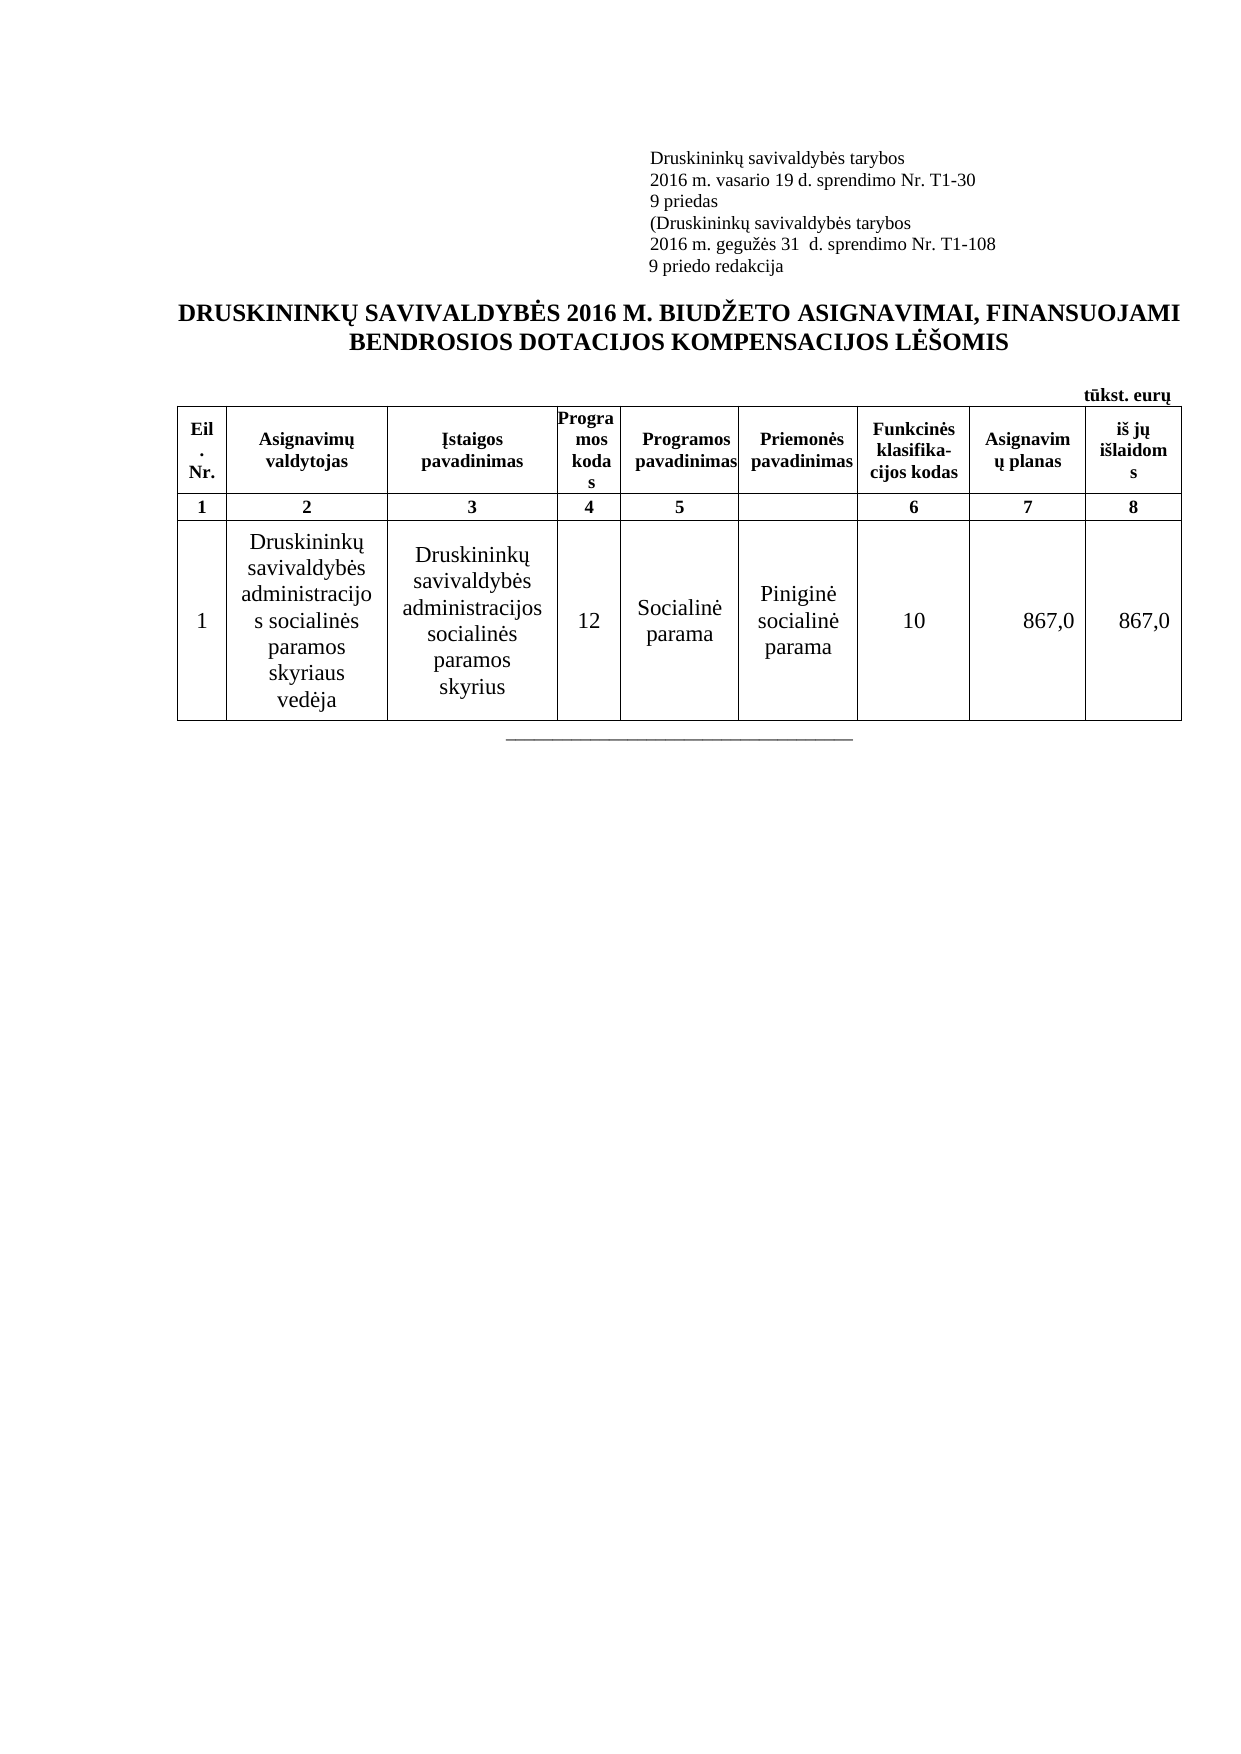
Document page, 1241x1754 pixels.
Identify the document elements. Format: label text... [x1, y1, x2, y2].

table_cell 7 [970, 494, 1085, 519]
text 9 priedas [177, 190, 1181, 212]
text 2016 m. gegužės 31 d. sprendimo Nr. T1-108 [177, 233, 1181, 255]
table_header Asignavimų valdytojas [227, 407, 387, 493]
table_cell 2 [227, 494, 387, 519]
table_cell Socialinė parama [621, 521, 738, 719]
table_cell 6 [858, 494, 969, 519]
table_cell 867,0 [1086, 521, 1181, 719]
table_cell 4 [558, 494, 620, 519]
table_cell 8 [1086, 494, 1181, 519]
text tūkst. eurų [177, 384, 1171, 406]
table_cell 12 [558, 521, 620, 719]
table_header Programos pavadinimas [621, 407, 738, 493]
table_cell 867,0 [970, 521, 1085, 719]
table_cell 1 [178, 521, 226, 719]
table_header Funkcinės klasifika-cijos kodas [858, 407, 969, 493]
table_header Progra mos kodas [558, 407, 620, 493]
text DRUSKININKŲ SAVIVALDYBĖS 2016 M. BIUDŽETO ASIGNAVIMAI, FINANSUOJAMI BENDROSIOS DOTACIJOS KOMPENSACIJOS LĖŠOMIS [177, 298, 1181, 355]
table_header iš jų išlaidoms [1086, 407, 1181, 493]
table_cell 1 [178, 494, 226, 519]
table_cell Piniginė socialinė parama [739, 521, 857, 719]
text 9 priedo redakcija [177, 255, 1181, 276]
table_cell 5 [621, 494, 738, 519]
text 2016 m. vasario 19 d. sprendimo Nr. T1-30 [177, 168, 1181, 190]
table_cell 10 [858, 521, 969, 719]
text (Druskininkų savivaldybės tarybos [177, 212, 1181, 233]
table_cell Druskininkų savivaldybės administracijos socialinės paramos skyriaus vedėja [227, 521, 387, 719]
text _____________________________________ [177, 721, 1181, 742]
table_header Asignavimų planas [970, 407, 1085, 493]
text Druskininkų savivaldybės tarybos [365, 147, 1181, 168]
table_cell 3 [388, 494, 557, 519]
table_header Priemonės pavadinimas [739, 407, 857, 493]
table_header Įstaigos pavadinimas [388, 407, 557, 493]
table_header Eil. Nr. [178, 407, 226, 493]
table_cell Druskininkų savivaldybės administracijos socialinės paramos skyrius [388, 521, 557, 719]
table_cell [739, 494, 857, 519]
